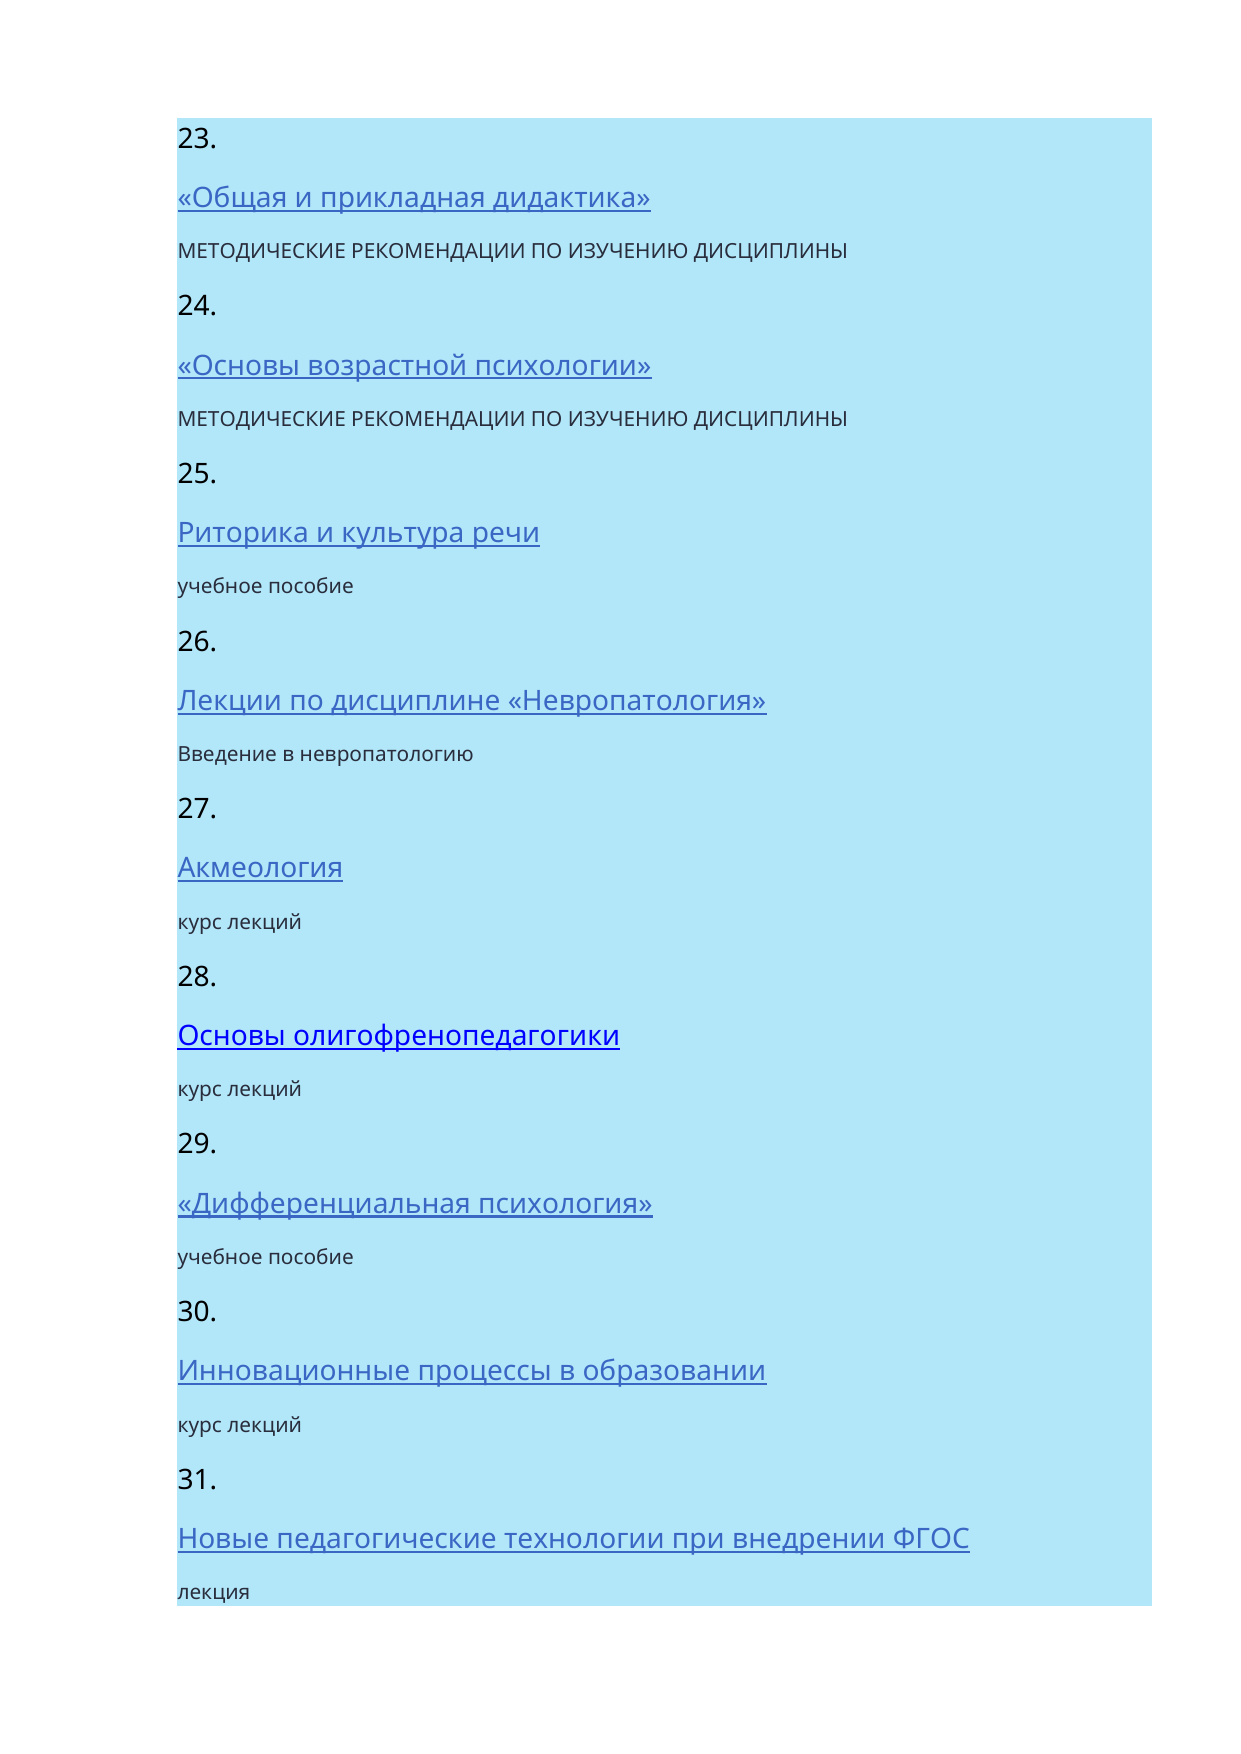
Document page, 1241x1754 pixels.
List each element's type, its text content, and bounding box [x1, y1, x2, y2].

text курс лекций [177, 907, 1152, 935]
text Основы олигофренопедагогики [177, 1015, 1152, 1054]
text 30. [177, 1291, 1152, 1330]
text курс лекций [177, 1074, 1152, 1103]
text Риторика и культура речи [177, 512, 1152, 551]
text лекция [177, 1577, 1152, 1606]
text Новые педагогические технологии при внедрении ФГОС [177, 1518, 1152, 1556]
text МЕТОДИЧЕСКИЕ РЕКОМЕНДАЦИИ ПО ИЗУЧЕНИЮ ДИСЦИПЛИНЫ [177, 404, 1152, 432]
text «Основы возрастной психологии» [177, 345, 1152, 383]
text МЕТОДИЧЕСКИЕ РЕКОМЕНДАЦИИ ПО ИЗУЧЕНИЮ ДИСЦИПЛИНЫ [177, 236, 1152, 265]
text 27. [177, 788, 1152, 827]
text Лекции по дисциплине «Невропатология» [177, 680, 1152, 718]
text 28. [177, 956, 1152, 994]
text Акмеология [177, 848, 1152, 886]
text 31. [177, 1459, 1152, 1497]
text 25. [177, 453, 1152, 492]
text Введение в невропатологию [177, 739, 1152, 768]
text учебное пособие [177, 572, 1152, 600]
text 23. [177, 118, 1152, 156]
text Инновационные процессы в образовании [177, 1351, 1152, 1389]
text «Общая и прикладная дидактика» [177, 177, 1152, 216]
text курс лекций [177, 1410, 1152, 1438]
text 24. [177, 286, 1152, 324]
text 26. [177, 621, 1152, 659]
text учебное пособие [177, 1242, 1152, 1271]
text «Дифференциальная психология» [177, 1183, 1152, 1221]
text 29. [177, 1124, 1152, 1162]
